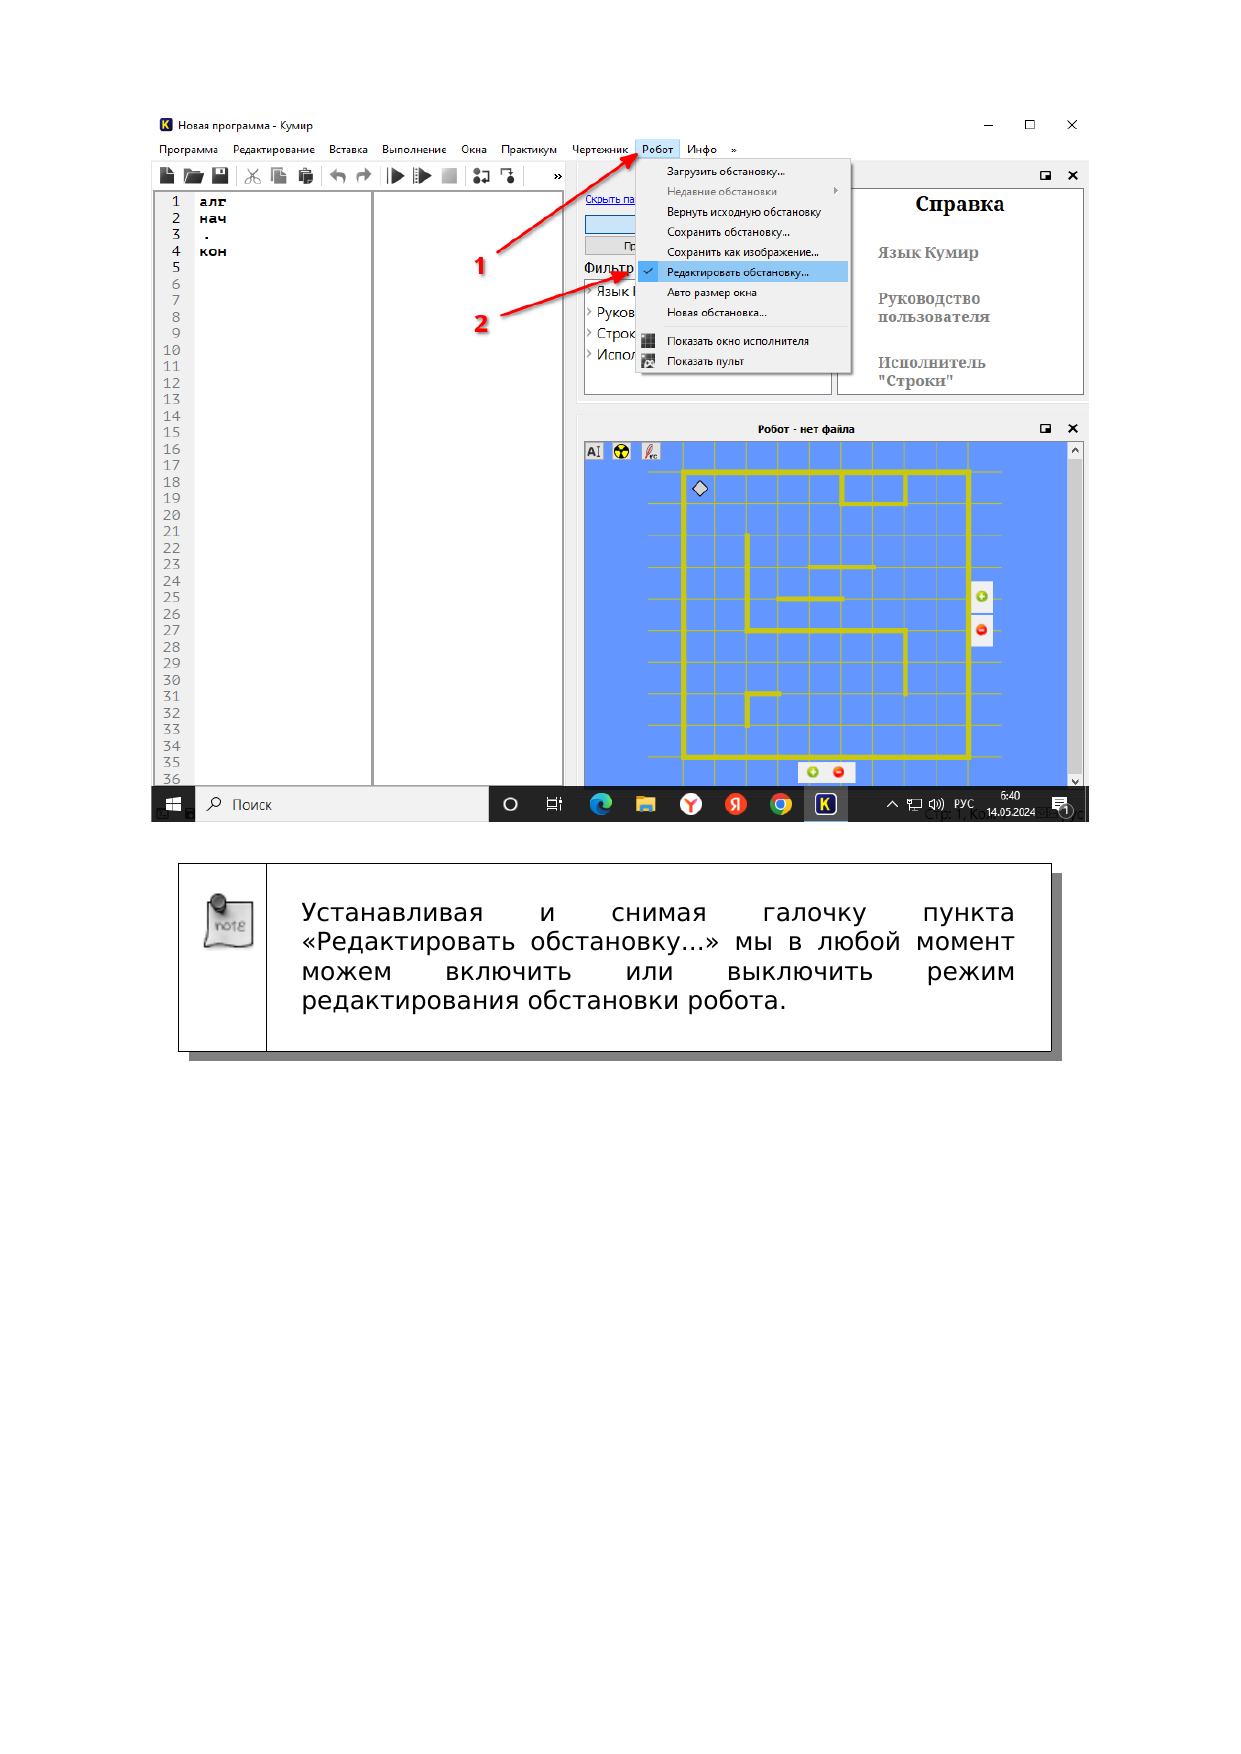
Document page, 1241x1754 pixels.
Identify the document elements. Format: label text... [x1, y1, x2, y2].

table_header [179, 864, 266, 1051]
picture [151, 118, 1089, 822]
table_header Устанавливая и снимая галочку пункта «Редактировать обстановку...» мы в любой момент можем включить или выключить режим редактирования обстановки робота. [267, 864, 1051, 1051]
picture [190, 886, 266, 962]
